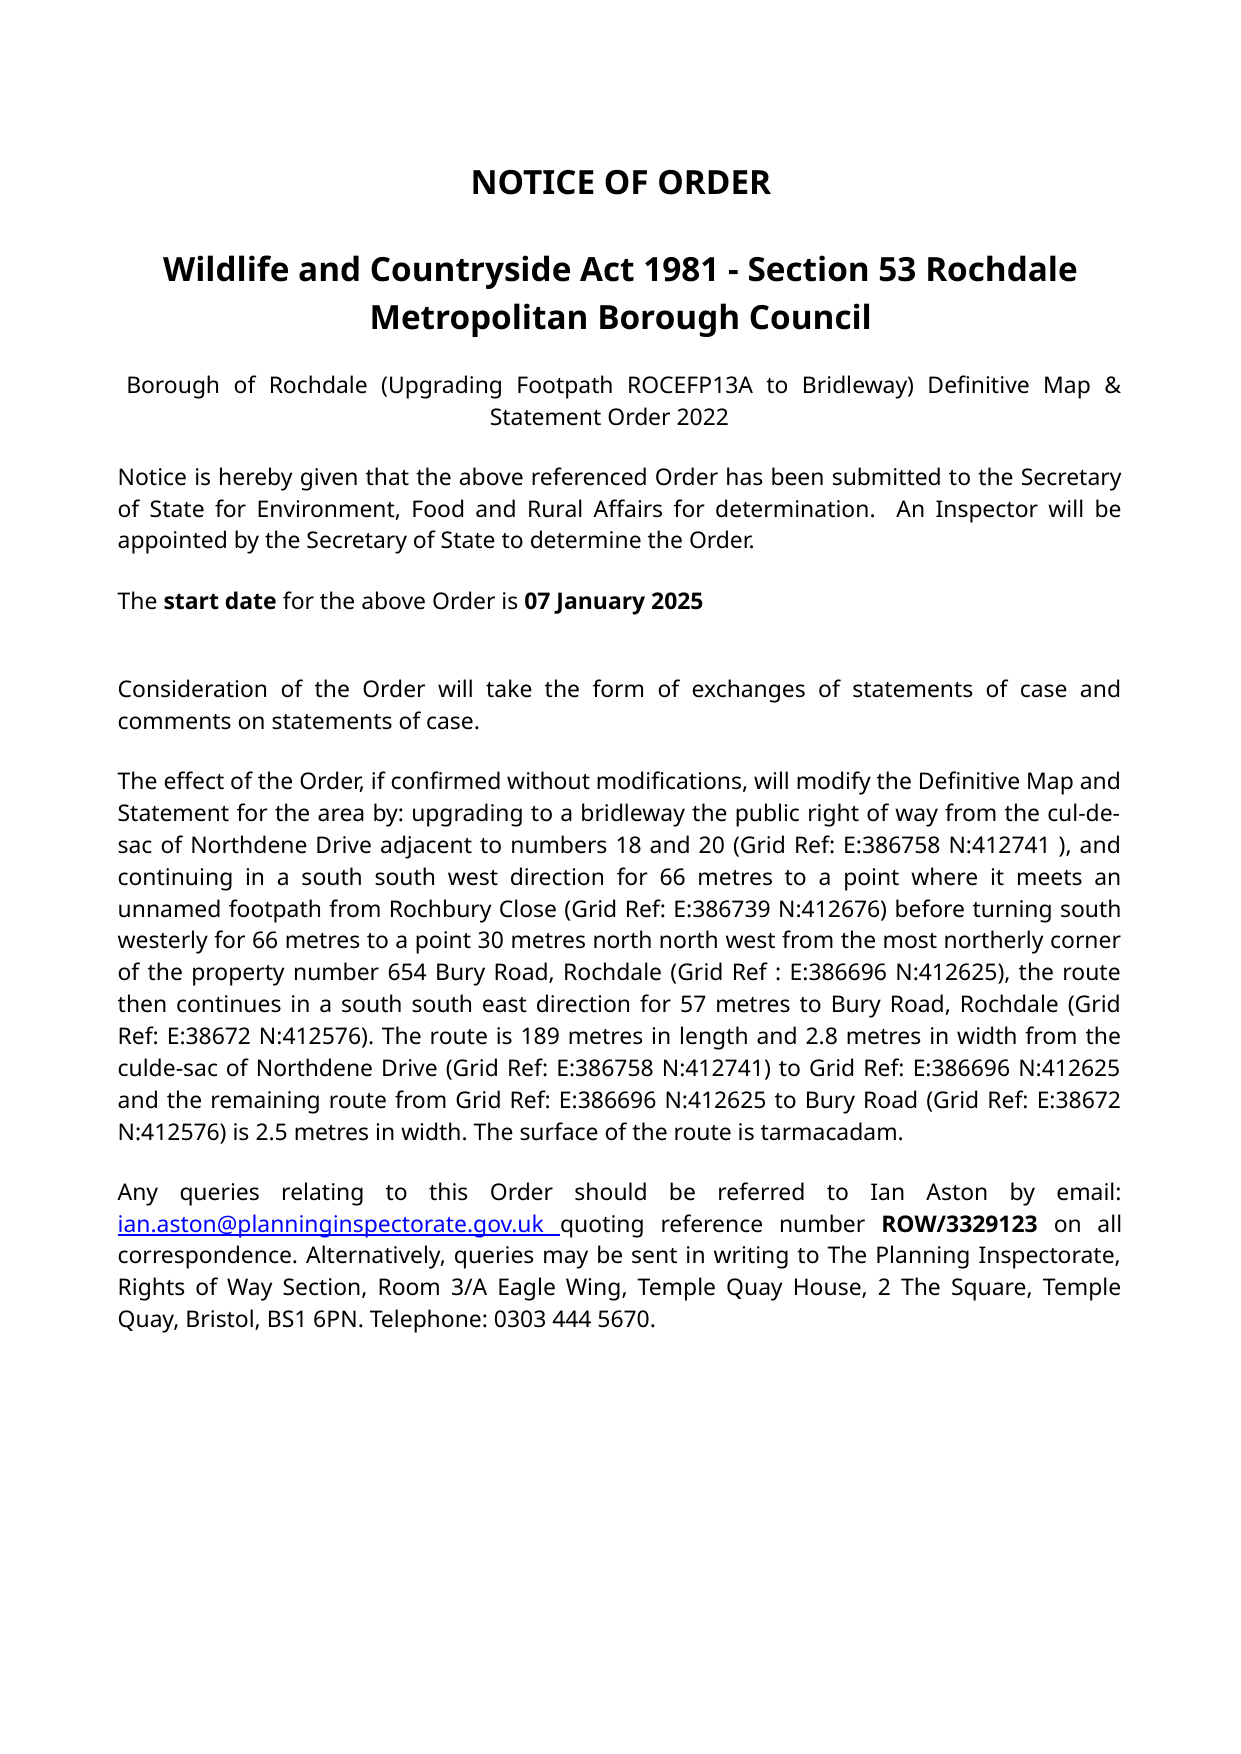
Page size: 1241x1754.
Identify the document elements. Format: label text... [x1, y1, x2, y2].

text Any queries relating to this Order should be referred to Ian Aston by email: ian.aston@planninginspectorate.gov.uk quoting reference number ROW/3329123 on all correspondence. Alternatively, queries may be sent in writing to The Planning Inspectorate, Rights of Way Section, Room 3/A Eagle Wing, Temple Quay House, 2 The Square, Temple Quay, Bristol, BS1 6PN. Telephone: 0303 444 5670. [117, 1176, 1122, 1334]
text The start date for the above Order is 07 January 2025 [117, 584, 1122, 616]
text The effect of the Order, if confirmed without modifications, will modify the Definitive Map and Statement for the area by: upgrading to a bridleway the public right of way from the cul-de-sac of Northdene Drive adjacent to numbers 18 and 20 (Grid Ref: E:386758 N:412741 ), and continuing in a south south west direction for 66 metres to a point where it meets an unnamed footpath from Rochbury Close (Grid Ref: E:386739 N:412676) before turning south westerly for 66 metres to a point 30 metres north north west from the most northerly corner of the property number 654 Bury Road, Rochdale (Grid Ref : E:386696 N:412625), the route then continues in a south south east direction for 57 metres to Bury Road, Rochdale (Grid Ref: E:38672 N:412576). The route is 189 metres in length and 2.8 metres in width from the culde-sac of Northdene Drive (Grid Ref: E:386758 N:412741) to Grid Ref: E:386696 N:412625 and the remaining route from Grid Ref: E:386696 N:412625 to Bury Road (Grid Ref: E:38672 N:412576) is 2.5 metres in width. The surface of the route is tarmacadam. [117, 765, 1122, 1147]
text NOTICE OF ORDER [119, 159, 1122, 204]
text Wildlife and Countryside Act 1981 - Section 53 Rochdale Metropolitan Borough Council [119, 246, 1122, 339]
text Notice is hereby given that the above referenced Order has been submitted to the Secretary of State for Environment, Food and Rural Affairs for determination. An Inspector will be appointed by the Secretary of State to determine the Order. [117, 461, 1122, 556]
text Consideration of the Order will take the form of exchanges of statements of case and comments on statements of case. [117, 673, 1122, 736]
text Borough of Rochdale (Upgrading Footpath ROCEFP13A to Bridleway) Definitive Map & Statement Order 2022 [126, 369, 1122, 432]
